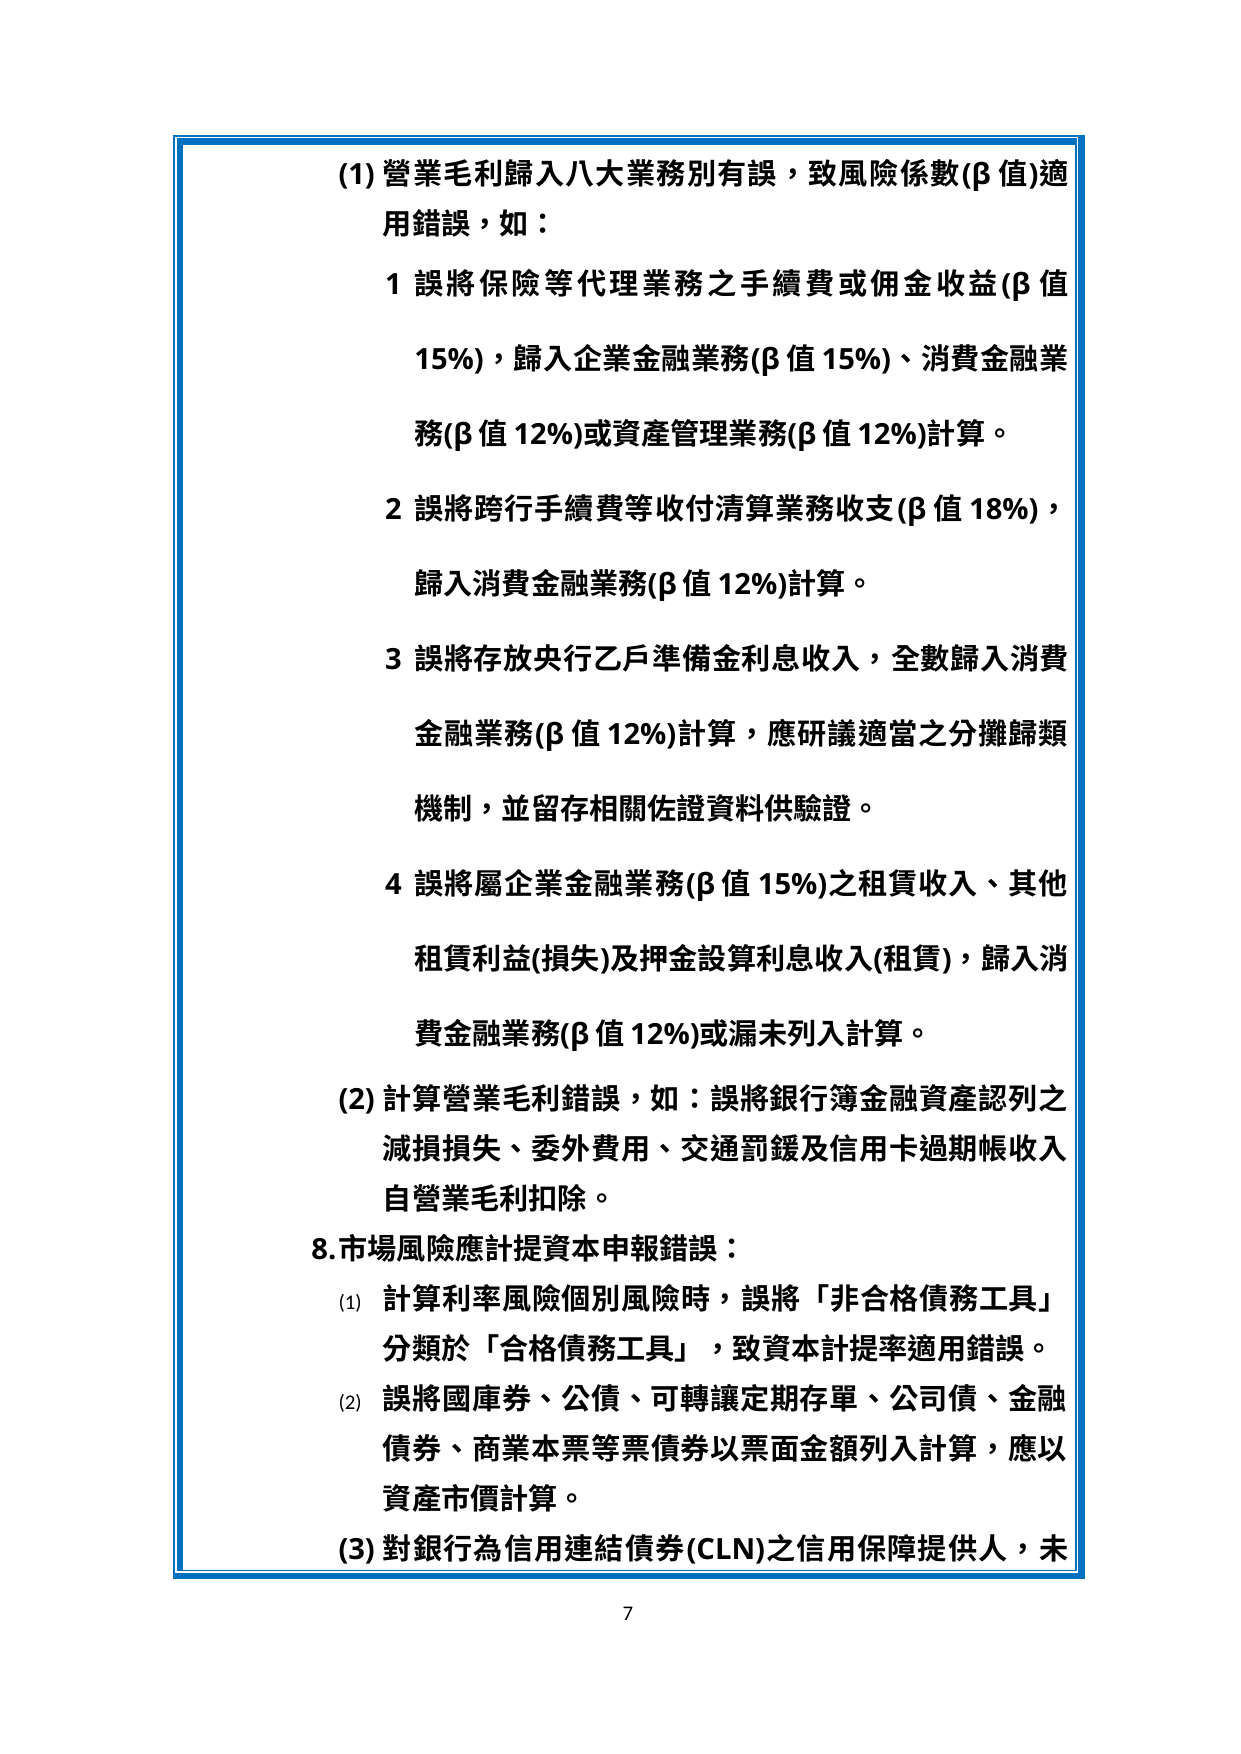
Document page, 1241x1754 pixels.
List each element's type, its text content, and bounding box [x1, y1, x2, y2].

table_header 態樣二：資本適足率申報有誤差： 自有資本申報錯誤： 誤將超過預期損失部分之保證責任準備及非屬授信資產所產生之信用減損扣除。 所得稅費用計算錯誤，致第一類資本淨額少列。 依IFRS9估計之預期損失有下列缺失，致得列入第二類資本之「營業準備及備抵呆帳」錯誤： ①對未產生信用減損之授信債權及應收利息，誤列入STAGE 3計算，致預期損失多列。 ②對已產生信用減損之授信債權，漏未列入STAGE 3計算，致預期損失少列。 表內項目信用風險加權風險性資產申報錯誤： 暴險類型-「主權國家（風險權數0%）」：交易對手為國外○○州財政公司等，誤以風險權數0%計算，改列為非中央政府公共部門（風險權數20%）。 暴險類型-「非中央政府公共部門」：風險權數適用錯誤（如50%，誤適用20%），及銀行保險代理部（風險權數0%）誤列非中央政府公共部門(風險權數100%)。 暴險類型-「企業(含證券及保險公司)」：屬未送保之中小企業信用保證基金放款案件，風險權數由20%調至100%。 暴險類型-「零售債權(風險權數75%)」：有未符合合格零售債權之單一中小企業之聯貸案暴險，或非屬中小企業認定標準之中小企業，改適用企業（含證券及保險公司）風險權數為100％。 暴險類型-「基金及創業投資事業之權益證券投資(拆解法)」：生技創投原申報採拆解法(LTA)，因該創投未按季(至少)公告財務資訊，不符合拆解法之條件，改依備用法(FBA)對該創投之暴險部位適用風險權數1,250%。 暴險類型-「其他資產（風險權數100%）」：帳列存出保證金，漏未依交易對手銀行之外部信評分別適用風險權數20%或50%計提風險性資產。 誤將未約定或已解除設定之擔保品列入風險抵減，或重覆計算擔保品風險抵減。 申報預期損失調減表內外各暴險項目備抵呆帳，有誤多列表內外項目備抵呆帳，致信用風險加權風險性資產計算錯誤。 表外項目信用風險加權風險性資產申報錯誤： 對聯貸案件已收承諾費，屬不可取消約定融資尚未動用之信用額度，誤適用信用轉換係數0%，改適用信用轉換係數50%。 誤將未約定或已解除設定之擔保品列入風險抵減，或重覆計算擔保品風險抵減。 屬呆帳戶之應收保證款項到期逾多年，未依逾期放款計算方式適用不同風險權數。 交易對手信用風險加權風險性資產申報錯誤： 承做附賣回交易(RS)，暴險部位之現值誤以成交金額*(1+折扣比率)計算，未以期末履約值之折現值計算；擔保品現值誤以成交金額或期末履約值*(1-折扣比率)計算，未以擔保品市價*(1-折扣比率)計算；計算風險抵減後暴險額之法定折扣比率適用錯誤(如6%，誤為4%)；對擔保品市價之折扣比率未依交易類型、市價評估及追繳保證金之頻率調整。 承做附買回交易(RP)，擔保品現值誤以成交金額計算，未以到期履約價格之折現值計算；計算風險抵減後暴險額之法定折扣比率適用錯誤(如4%，誤為25%)；交易對手暴險類型歸類錯誤(如企業風險權數100%，誤為銀行風險權數50%)。 衍生性金融商品交易對手信用風險性資產： 對外匯數位選擇權之法定delta調整值，未依規定計算。 對於不符合淨額結算合約規定之衍生性金融商品交易，誤以同一交易對手淨額結算方式計算暴險額，應以一筆交易即為一個淨額交易組合個別計算暴險額。 對與銀行端承作之結構型商品交易，應列為利率類衍生性商品計算暴險，誤以外匯類計提。 對於外匯衍生性金融商品，調整後名目本金（為該契約經轉換為本國貨幣之外幣端名目本金）之計算，誤多乘法定存續期間（SDi）。 未依交易對手信用評等適用正確之風險權數(如20%，誤為50%)。 集中結算交易對手信用風險性資產： 期貨原始保證金誤列入表內項目信用風險加權風險性資產計算，因係屬交易對手提供之擔保品，改列入交易對手信用風險之資本計提。 該行作為結算會員（○○期貨）之客戶，透過結算會員與集中結算交易對手承作利率期貨商品，未依規定列入集中結算交易對手之交易暴險計提資本。 信用評價調整風險(CVA)加權風險性資產申報錯誤： 對於交易對手之違約暴險額，誤以當期暴險法計算，應依標準法（SA-CCR）之規定計算。 前述4.(3)之②～⑤項缺失，改採非淨額結算、資產類別暴險調整、更正外匯調整後名目本金及交易對手風險權數調整之差異。 未依交易對手信用評等適用正確之計算權數(Wi)，如0.7%，誤為0.8%。 證券化加權風險性資產申報錯誤： 漏未將FVOCI之評價損益計入帳面金額，並誤將分類至FVOCI之債務工具投資所提列之備抵損失自帳面金額扣除。 誤將交易簿附買回條件(RP)交易所持有之標的債務工具(證券化商品)列入銀行簿證券化風險計算。 作業風險應計提資本申報錯誤： 營業毛利歸入八大業務別有誤，致風險係數(β值)適用錯誤，如： 誤將保險等代理業務之手續費或佣金收益(β值15%)，歸入企業金融業務(β值15%)、消費金融業務(β值12%)或資產管理業務(β值12%)計算。 誤將跨行手續費等收付清算業務收支(β值18%)，歸入消費金融業務(β值12%)計算。 誤將存放央行乙戶準備金利息收入，全數歸入消費金融業務(β值12%)計算，應研議適當之分攤歸類機制，並留存相關佐證資料供驗證。 誤將屬企業金融業務(β值15%)之租賃收入、其他租賃利益(損失)及押金設算利息收入(租賃)，歸入消費金融業務(β值12%)或漏未列入計算。 計算營業毛利錯誤，如：誤將銀行簿金融資產認列之減損損失、委外費用、交通罰鍰及信用卡過期帳收入自營業毛利扣除。 市場風險應計提資本申報錯誤： 計算利率風險個別風險時，誤將「非合格債務工具」分類於「合格債務工具」，致資本計提率適用錯誤。 誤將國庫券、公債、可轉讓定期存單、公司債、金融債券、商業本票等票債券以票面金額列入計算，應以資產市價計算。 對銀行為信用連結債券(CLN)之信用保障提供人，未將信用保障承買人所發行之債券一併列入利率風險之個別風險及一般市場風險計算。 誤將內部資金移轉交易列入考量，致有客戶端之利率結構型商品、拋補上手之利率交換、權益證券交換之利率端等未列入一般市場風險計算。 誤將未符合互抵條件(互抵部位應符合同幣別、同面額之標的工具，且需符合特定條件之規定)之交易互抵，致未列入或以錯誤互抵後差額列入一般市場風險計算。 計算利率風險之個別風險及一般市場風險，漏未將交易簿金融債券、公司債、賣出選擇權之可轉換公司債資產交換、附買回條件(RP)交易所持有之標的債務工具等列入，或誤將銀行簿債券列入計算；對央行可轉讓定期存單未以資產市價計算。 計算利率風險之一般市場風險，漏未將交易簿附賣回條件(RS)、利率結構型商品(IRS)、遠期外匯交易列入計算；遠期外匯之長、短部位歸類錯誤；承作換匯交易有未將交易員自行開立之衍生性金融商品部位及嗣後進行避險或平倉部位列為交易簿；承作利率期貨（長部位）之資本計提率適用錯誤(如0.2%，誤為0.0%)。 計算利率風險一般市場風險之基準日有誤，致部分交易簿附買回條件(RP)交易未列入計算及其他利率商品時間帶分類錯誤。 商品風險申報錯誤，包括漏未將商品交換及商品遠期契約之毛部位(即長部位及短部位)列入計算；漏未將商品交換依每種商品之淨部位及毛部位列入計算。 計算利率選擇權應計提資本時，誤將「標的工具部位之市價」以「選擇權標的市價」計算，未以名目本金乘以匯率計算；另誤將「選擇權之價外值」以「選擇權市場價值」計算。 計算匯率選擇權應計提資本時，誤以選擇權之市場價值與履約價值，未以標的資產之市價與選擇權之執行價作為價內外值判斷依據。 漏未將交易簿利率結構型商品之選擇權列入選擇權風險計算。 誤將銀行內部交易列入外匯風險計算，或漏未將匯率期貨、自行國外部之自有資金列入外匯風險計算。 計算換匯換利及遠期外匯等衍生性金融商品之外匯風險，未依規以名目本金計算。 計算外匯風險應計提資本時，屬即期短部位誤多計海外分支機構之外幣營運資金，致總體淨部位短列；每一種外幣未以基準日即期匯率轉換為本國貨幣；另未與會計帳(如:兌換科子細目之各幣別)核對。 內部規範之內容尚未全部包括「銀行自有資本與風險性資產之計算方法說明及表格」規定至少應涵蓋之事項，其內部稽核亦尚未對遵循該政策與程序執行情形進行定期查核。 計算市場風險資本計提時，有未建立跨表檢核及覆核機制，以維各項資料之正確性。 [183, 145, 1075, 1569]
